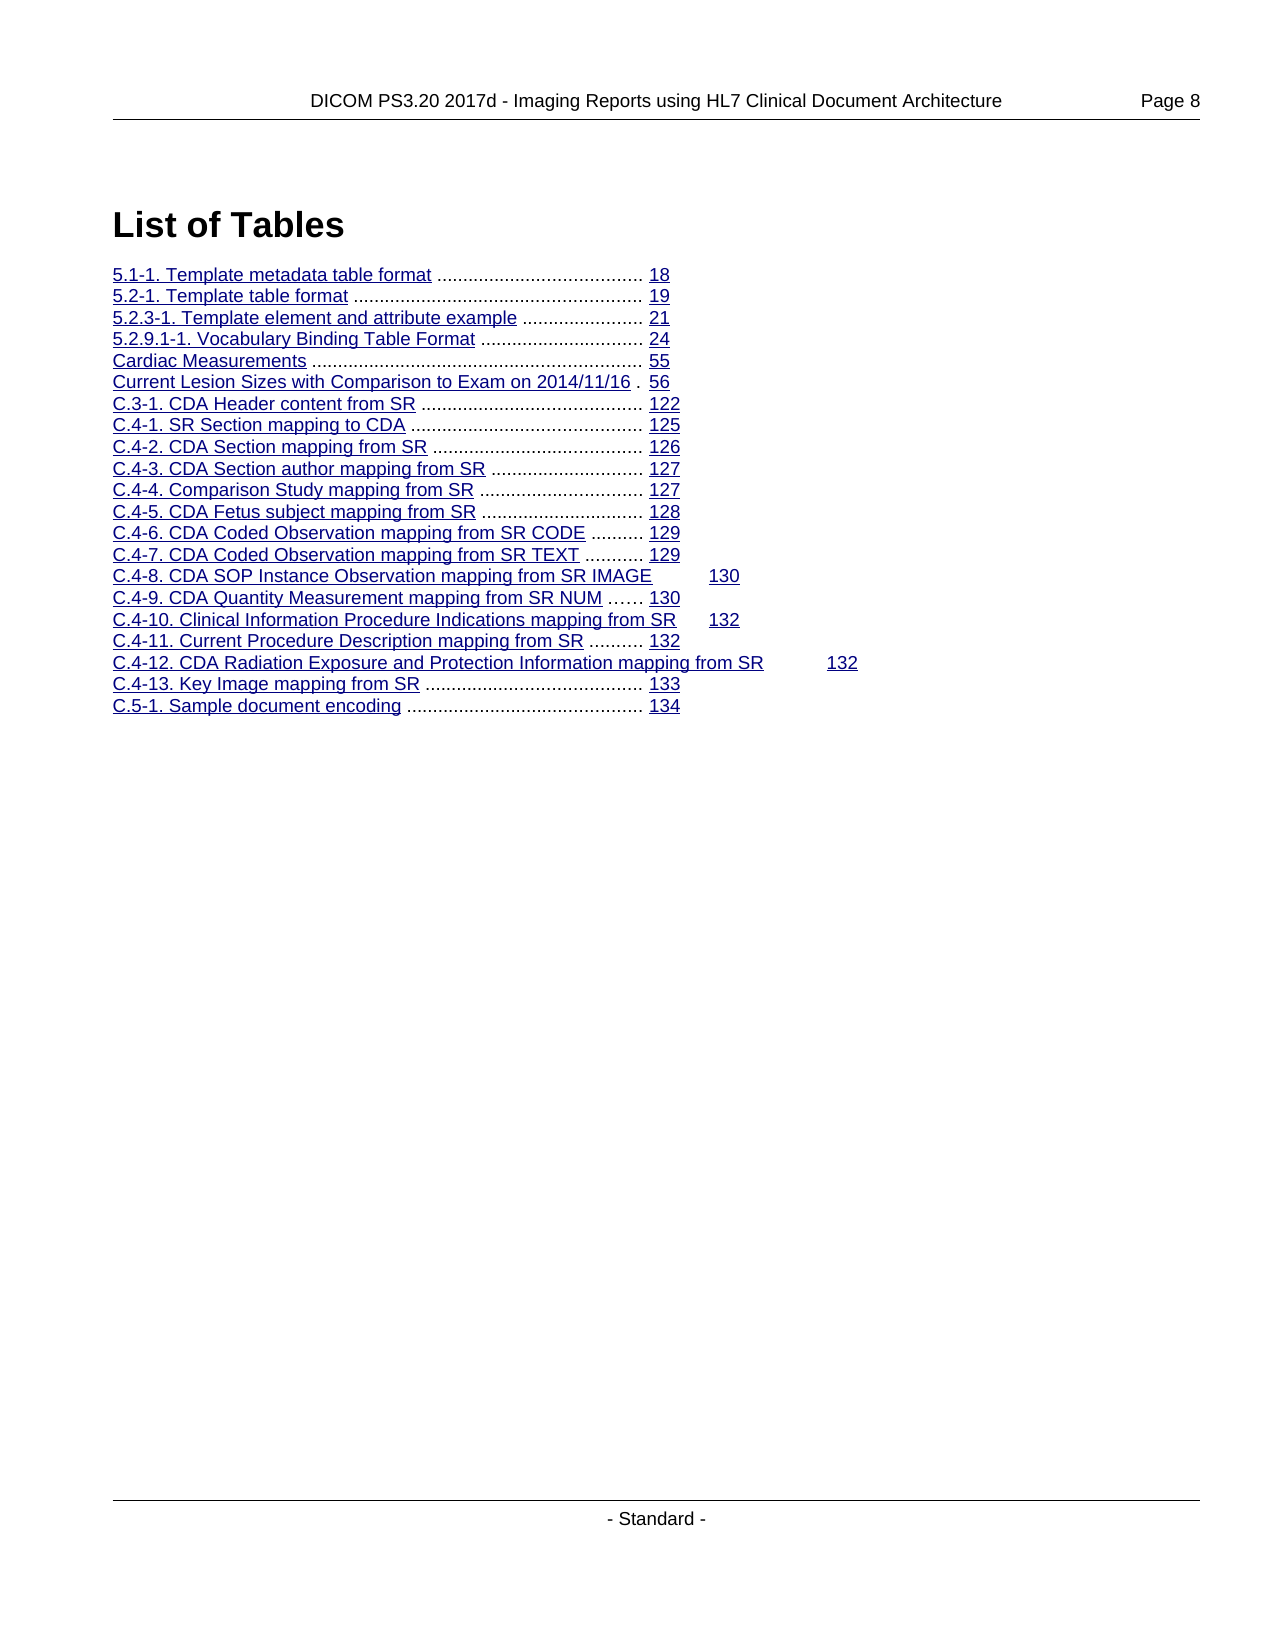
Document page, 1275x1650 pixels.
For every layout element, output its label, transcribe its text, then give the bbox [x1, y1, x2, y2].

text C.4-9. CDA Quantity Measurement mapping from SR NUM 0 [112, 587, 1175, 608]
text 5.2.3-1. Template element and attribute example 0 [112, 306, 1175, 328]
text C.4-12. CDA Radiation Exposure and Protection Information mapping from SR 0 [112, 651, 1175, 673]
text C.4-7. CDA Coded Observation mapping from SR TEXT 0 [112, 544, 1175, 565]
text 5.2-1. Template table format 0 [112, 285, 1175, 306]
text C.4-3. CDA Section author mapping from SR 0 [112, 457, 1175, 479]
text C.4-6. CDA Coded Observation mapping from SR CODE 0 [112, 522, 1175, 544]
text C.4-2. CDA Section mapping from SR 0 [112, 436, 1175, 457]
text 5.2.9.1-1. Vocabulary Binding Table Format 0 [112, 328, 1175, 349]
text Current Lesion Sizes with Comparison to Exam on 2014/11/16 0 [112, 371, 1175, 393]
text 5.1-1. Template metadata table format 0 [112, 263, 1175, 285]
text C.5-1. Sample document encoding 0 [112, 694, 1175, 716]
text C.4-5. CDA Fetus subject mapping from SR 0 [112, 501, 1175, 522]
text C.4-11. Current Procedure Description mapping from SR 0 [112, 630, 1175, 651]
text Cardiac Measurements 0 [112, 349, 1175, 371]
text C.4-13. Key Image mapping from SR 0 [112, 673, 1175, 694]
text C.4-4. Comparison Study mapping from SR 0 [112, 479, 1175, 501]
text C.3-1. CDA Header content from SR 0 [112, 393, 1175, 414]
text List of Tables [112, 204, 1200, 245]
text C.4-8. CDA SOP Instance Observation mapping from SR IMAGE 0 [112, 565, 1175, 587]
text C.4-10. Clinical Information Procedure Indications mapping from SR 0 [112, 608, 1175, 630]
text C.4-1. SR Section mapping to CDA 0 [112, 414, 1175, 436]
